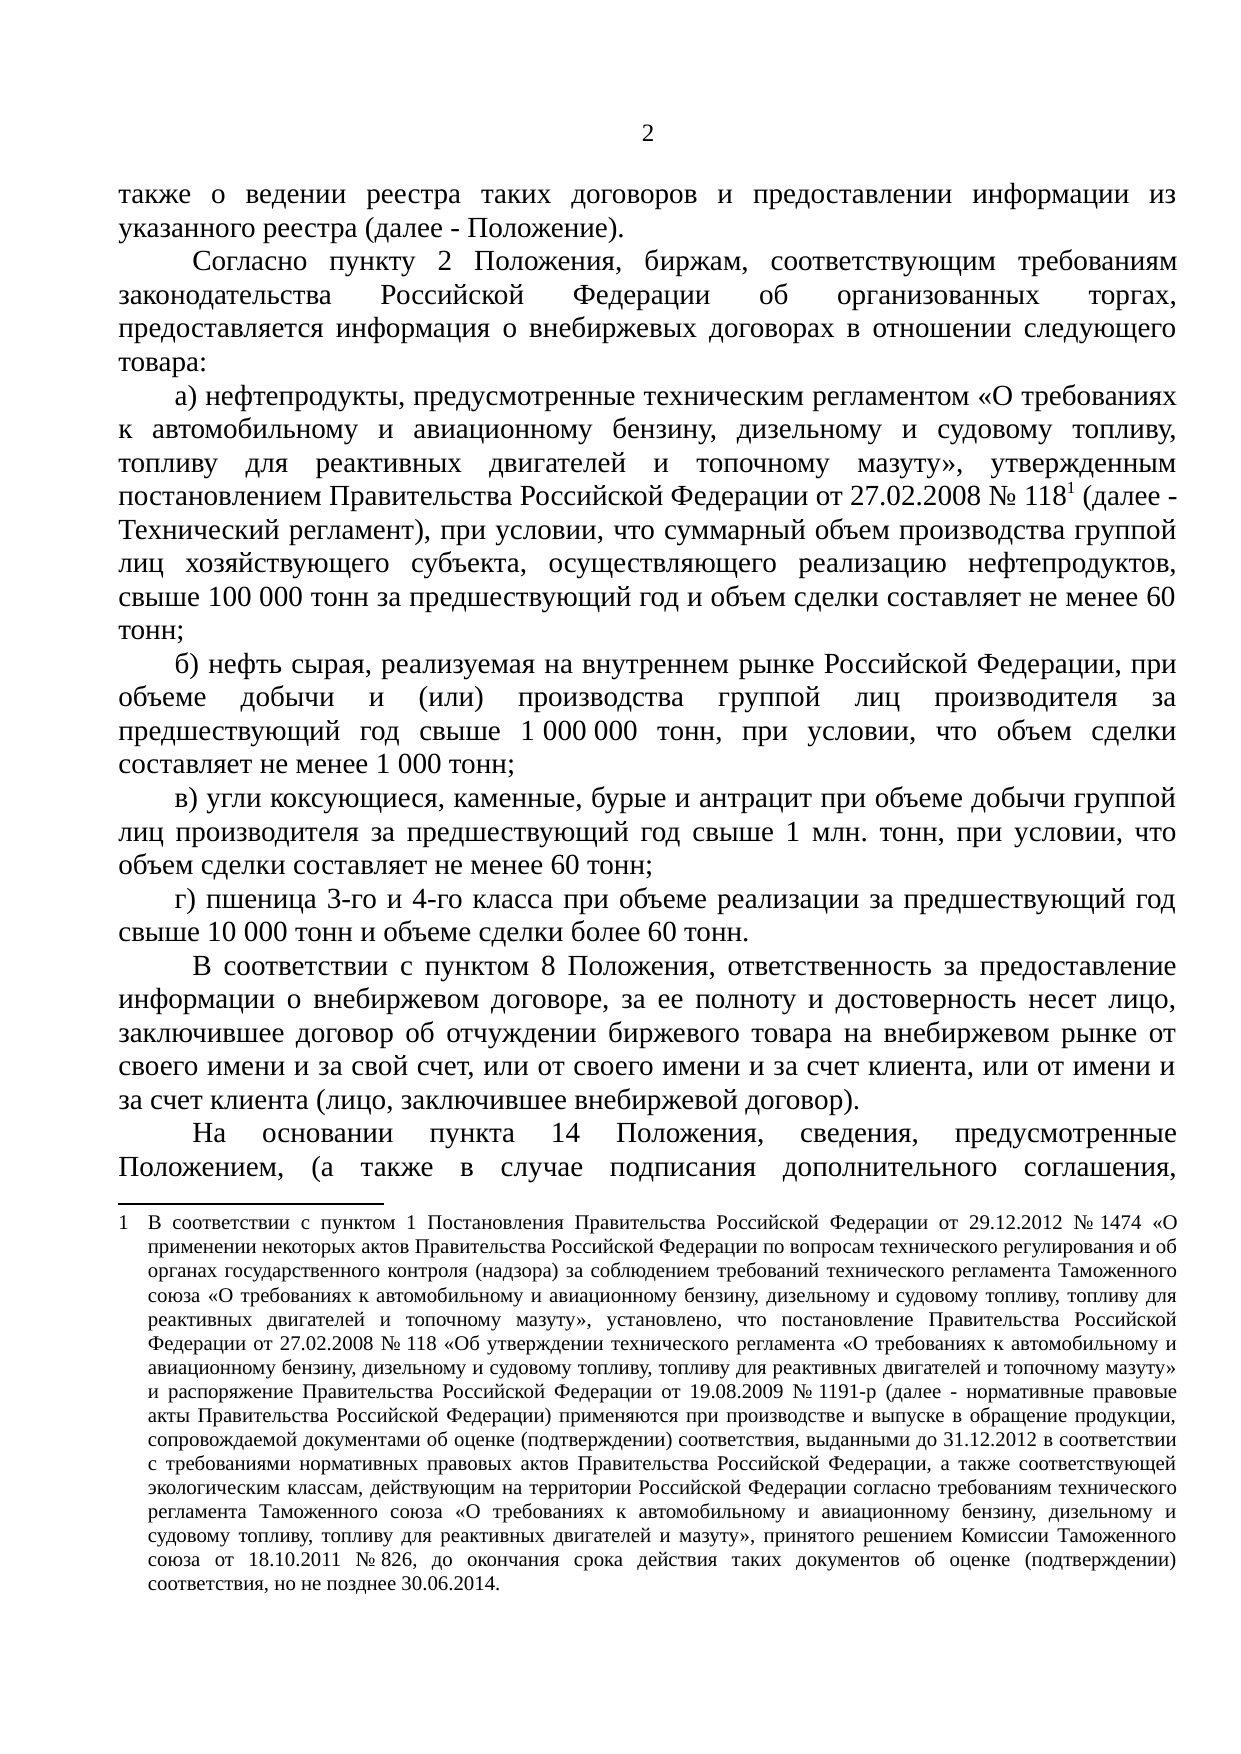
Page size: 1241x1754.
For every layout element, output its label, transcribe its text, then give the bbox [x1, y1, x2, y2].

text Согласно пункту 2 Положения, биржам, соответствующим требованиям законодательства Российской Федерации об организованных торгах, предоставляется информация о внебиржевых договорах в отношении следующего товара: [118, 243, 1177, 378]
list г) пшеница 3-го и 4-го класса при объеме реализации за предшествующий год свыше 10 000 тонн и объеме сделки более 60 тонн. [118, 881, 1177, 948]
list а) нефтепродукты, предусмотренные техническим регламентом «О требованиях к автомобильному и авиационному бензину, дизельному и судовому топливу, топливу для реактивных двигателей и топочному мазуту», утвержденным постановлением Правительства Российской Федерации от 27.02.2008 № 118 (далее - Технический регламент), при условии, что суммарный объем производства группой лиц хозяйствующего субъекта, осуществляющего реализацию нефтепродуктов, свыше 100 000 тонн за предшествующий год и объем сделки составляет не менее 60 тонн; [118, 378, 1177, 646]
list В соответствии с пунктом 8 Положения, ответственность за предоставление информации о внебиржевом договоре, за ее полноту и достоверность несет лицо, заключившее договор об отчуждении биржевого товара на внебиржевом рынке от своего имени и за свой счет, или от своего имени и за счет клиента, или от имени и за счет клиента (лицо, заключившее внебиржевой договор). [118, 948, 1177, 1116]
text также о ведении реестра таких договоров и предоставлении информации из указанного реестра (далее - Положение). [118, 176, 1177, 243]
list в) угли коксующиеся, каменные, бурые и антрацит при объеме добычи группой лиц производителя за предшествующий год свыше 1 млн. тонн, при условии, что объем сделки составляет не менее 60 тонн; [118, 780, 1177, 881]
text В соответствии с пунктом 1 Постановления Правительства Российской Федерации от 29.12.2012 № 1474 «О применении некоторых актов Правительства Российской Федерации по вопросам технического регулирования и об органах государственного контроля (надзора) за соблюдением требований технического регламента Таможенного союза «О требованиях к автомобильному и авиационному бензину, дизельному и судовому топливу, топливу для реактивных двигателей и топочному мазуту», установлено, что постановление Правительства Российской Федерации от 27.02.2008 № 118 «Об утверждении технического регламента «О требованиях к автомобильному и авиационному бензину, дизельному и судовому топливу, топливу для реактивных двигателей и топочному мазуту» и распоряжение Правительства Российской Федерации от 19.08.2009 № 1191-р (далее - нормативные правовые акты Правительства Российской Федерации) применяются при производстве и выпуске в обращение продукции, сопровождаемой документами об оценке (подтверждении) соответствия, выданными до 31.12.2012 в соответствии с требованиями нормативных правовых актов Правительства Российской Федерации, а также соответствующей экологическим классам, действующим на территории Российской Федерации согласно требованиям технического регламента Таможенного союза «О требованиях к автомобильному и авиационному бензину, дизельному и судовому топливу, топливу для реактивных двигателей и мазуту», принятого решением Комиссии Таможенного союза от 18.10.2011 № 826, до окончания срока действия таких документов об оценке (подтверждении) соответствия, но не позднее 30.06.2014. [118, 1210, 1177, 1595]
list б) нефть сырая, реализуемая на внутреннем рынке Российской Федерации, при объеме добычи и (или) производства группой лиц производителя за предшествующий год свыше 1 000 000 тонн, при условии, что объем сделки составляет не менее 1 000 тонн; [118, 646, 1177, 780]
list На основании пункта 14 Положения, сведения, предусмотренные Положением, (а также в случае подписания дополнительного соглашения, [118, 1116, 1177, 1183]
